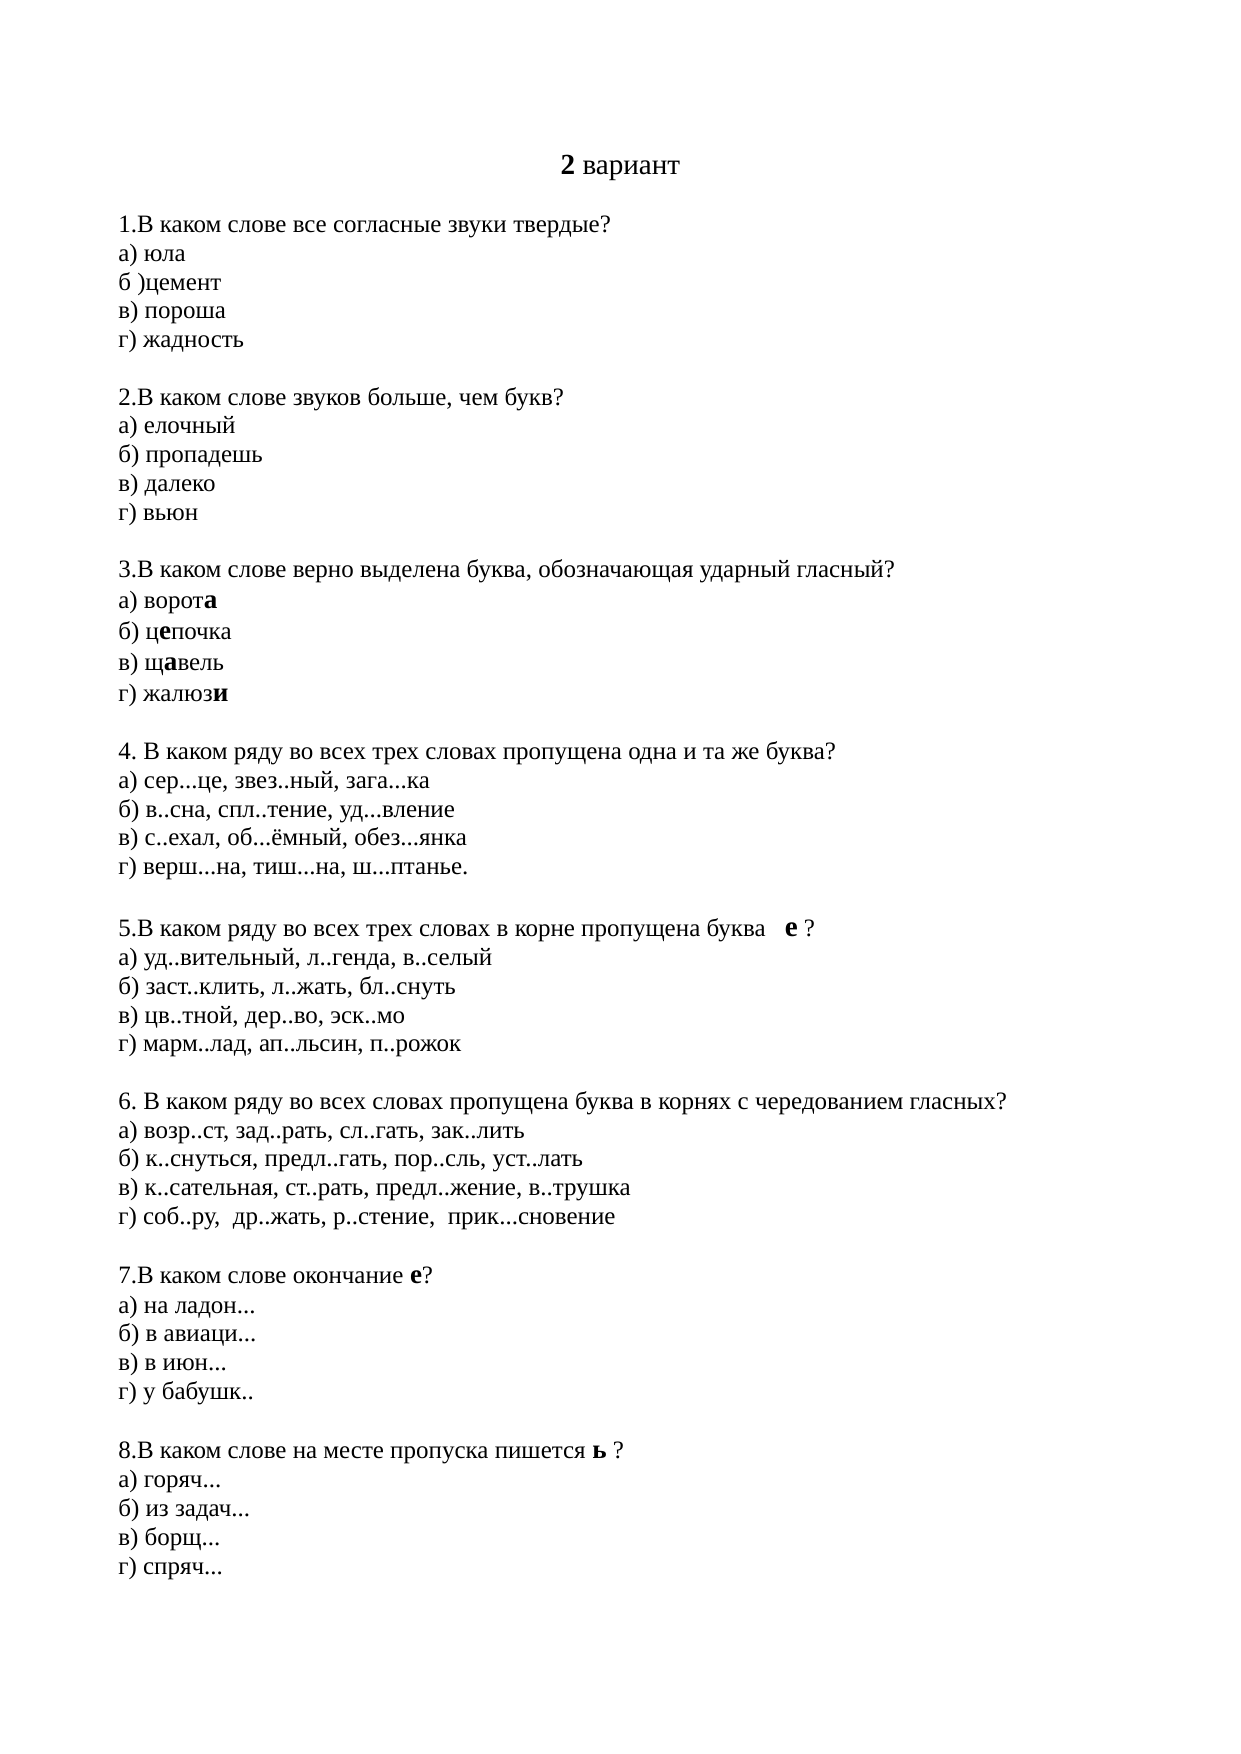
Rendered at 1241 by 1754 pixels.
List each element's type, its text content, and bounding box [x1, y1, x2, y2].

text 4. В каком ряду во всех трех словах пропущена одна и та же буква? [118, 736, 1122, 765]
text 5.В каком ряду во всех трех словах в корне пропущена буква е ? [118, 909, 1122, 942]
text а) на ладон... [118, 1290, 1122, 1318]
text б) из задач... [118, 1493, 1122, 1522]
text б )цемент [118, 267, 1122, 295]
text в) к..сательная, ст..рать, предл..жение, в..трушка [118, 1172, 1122, 1201]
text а) ворота [118, 583, 1122, 614]
text 6. В каком ряду во всех словах пропущена буква в корнях с чередованием гласных? [118, 1086, 1122, 1115]
text 2.В каком слове звуков больше, чем букв? [118, 382, 1122, 410]
text г) спряч... [118, 1551, 1122, 1579]
text г) у бабушк.. [118, 1376, 1122, 1405]
text 8.В каком слове на месте пропуска пишется ь ? [118, 1433, 1122, 1464]
text в) щавель [118, 645, 1122, 676]
text г) жадность [118, 324, 1122, 353]
text а) возр..ст, зад..рать, сл..гать, зак..лить [118, 1115, 1122, 1143]
text б) к..снуться, предл..гать, пор..сль, уст..лать [118, 1143, 1122, 1172]
text г) соб..ру, др..жать, р..стение, прик...сновение [118, 1201, 1122, 1230]
text 7.В каком слове окончание е? [118, 1258, 1122, 1290]
text б) заст..клить, л..жать, бл..снуть [118, 971, 1122, 1000]
text 2 вариант [118, 147, 1122, 180]
text б) в..сна, спл..тение, уд...вление [118, 794, 1122, 822]
text б) пропадешь [118, 439, 1122, 468]
text в) в июн... [118, 1347, 1122, 1376]
text г) вьюн [118, 497, 1122, 525]
text а) горяч... [118, 1464, 1122, 1493]
text 1.В каком слове все согласные звуки твердые? [118, 209, 1122, 238]
text г) жалюзи [118, 676, 1122, 707]
text в) далеко [118, 468, 1122, 497]
text в) цв..тной, дер..во, эск..мо [118, 1000, 1122, 1028]
text 3.В каком слове верно выделена буква, обозначающая ударный гласный? [118, 554, 1122, 583]
text г) верш...на, тиш...на, ш...птанье. [118, 851, 1122, 880]
text б) в авиаци... [118, 1318, 1122, 1347]
text а) сер...це, звез..ный, зага...ка [118, 765, 1122, 794]
text г) марм..лад, ап..льсин, п..рожок [118, 1028, 1122, 1057]
text а) елочный [118, 410, 1122, 439]
text в) борщ... [118, 1522, 1122, 1551]
text а) юла [118, 238, 1122, 267]
text а) уд..вительный, л..генда, в..селый [118, 942, 1122, 971]
text в) пороша [118, 295, 1122, 324]
text б) цепочка [118, 614, 1122, 645]
text в) с..ехал, об...ёмный, обез...янка [118, 822, 1122, 851]
